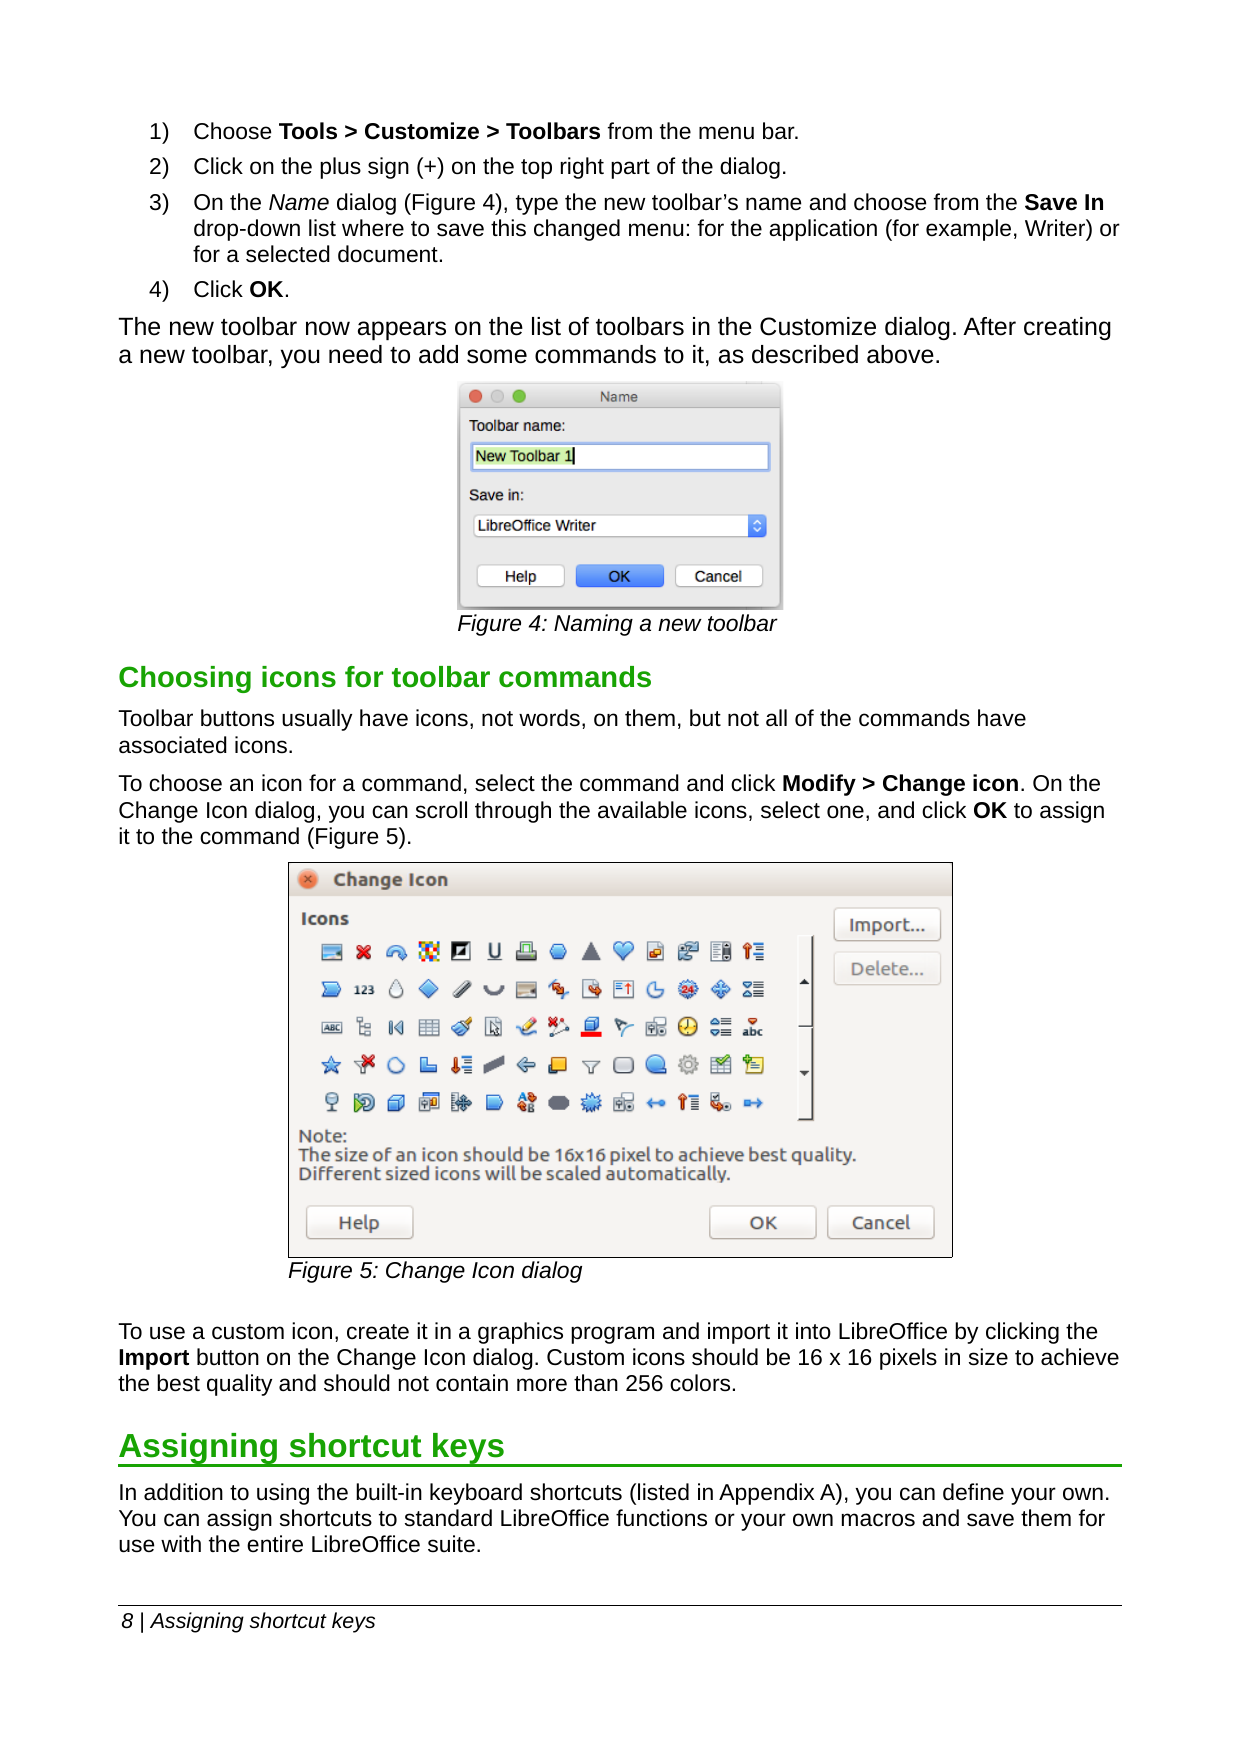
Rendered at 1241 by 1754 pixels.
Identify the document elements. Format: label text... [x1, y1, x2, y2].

picture [457, 381, 784, 610]
text Toolbar buttons usually have icons, not words, on them, but not all of the commands have associated icons. [118, 705, 1122, 758]
text In addition to using the built-in keyboard shortcuts (listed in Appendix A), you can define your own. You can assign shortcuts to standard LibreOffice functions or your own macros and save them for use with the entire LibreOffice suite. [118, 1478, 1122, 1557]
text The new toolbar now appears on the list of toolbars in the Customize dialog. After creating a new toolbar, you need to add some commands to it, as described above. [118, 312, 1122, 369]
subtitle Choosing icons for toolbar commands [118, 660, 1122, 693]
picture [289, 863, 952, 1257]
text Figure 5: Change Icon dialog [288, 1258, 952, 1283]
list Choose Tools > Customize > Toolbars from the menu bar. [169, 118, 1122, 144]
list Click OK. [169, 276, 1122, 303]
list On the Name dialog (Figure 4), type the new toolbar’s name and choose from the Save In drop-down list where to save this changed menu: for the application (for example, Writer) or for a selected document. [169, 188, 1122, 268]
text Figure 4: Naming a new toolbar [457, 610, 783, 636]
text To choose an icon for a command, select the command and click Modify > Change icon. On the Change Icon dialog, you can scroll through the available icons, select one, and click OK to assign it to the command (Figure 5). [118, 770, 1122, 849]
text To use a custom icon, create it in a graphics program and import it into LibreOffice by clicking the Import button on the Change Icon dialog. Custom icons should be 16 x 16 pixels in size to achieve the best quality and should not contain more than 256 colors. [118, 1318, 1122, 1397]
list Click on the plus sign (+) on the top right part of the dialog. [169, 153, 1122, 180]
subtitle Assigning shortcut keys [118, 1426, 1122, 1464]
